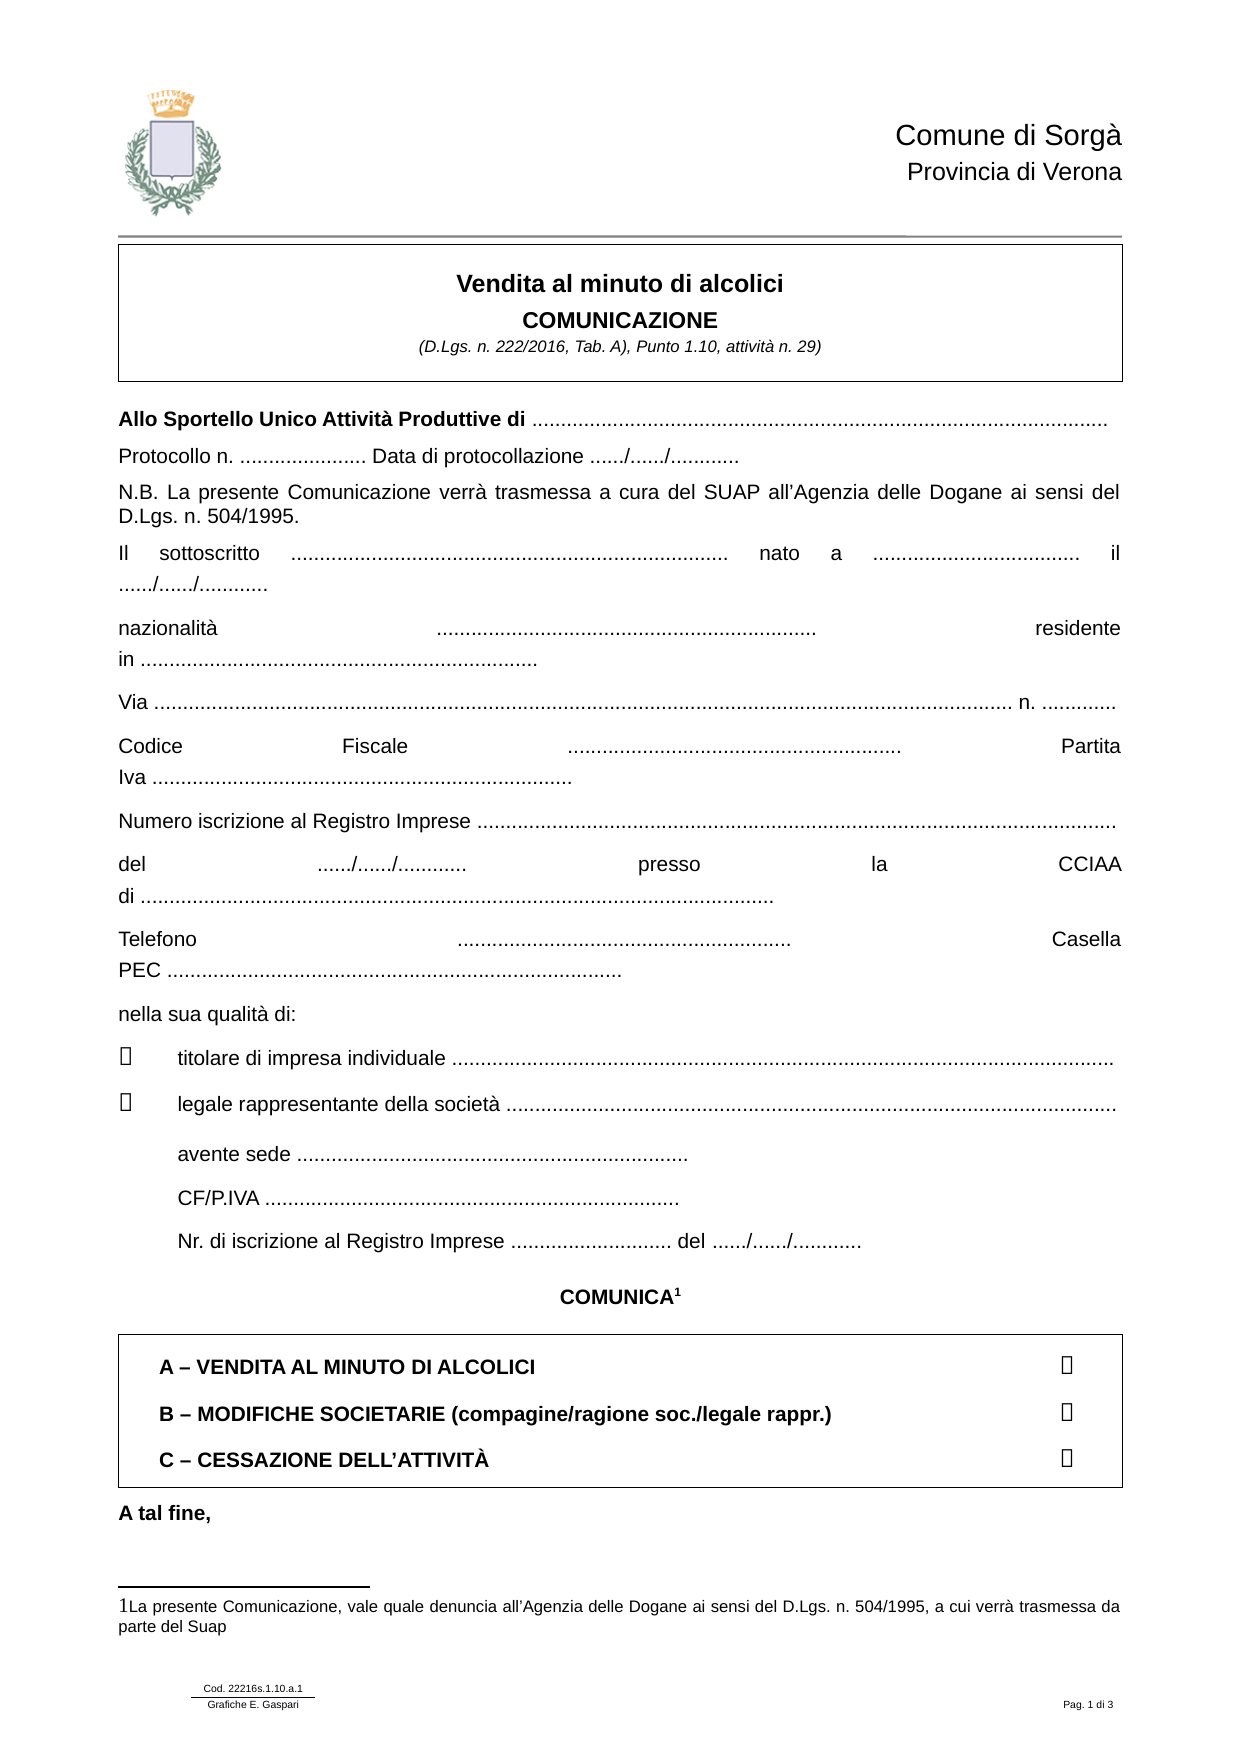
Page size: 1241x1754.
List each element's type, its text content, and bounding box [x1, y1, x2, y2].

text Protocollo n. ...................... Data di protocollazione ....../....../............ [118, 444, 1122, 468]
text del ....../....../............ presso la CCIAA di .............................................................................................................. [118, 852, 1122, 907]
table_header Vendita al minuto di alcolici COMUNICAZIONE (D.Lgs. n. 222/2016, Tab. A), Punto 1.10, attività n. 29) [119, 245, 1122, 381]
text  legale rappresentante della società .......................................................................................................... [118, 1085, 1122, 1119]
text  titolare di impresa individuale ................................................................................................................... [118, 1038, 1122, 1072]
text La presente Comunicazione, vale quale denuncia all’Agenzia delle Dogane ai sensi del D.Lgs. n. 504/1995, a cui verrà trasmessa da parte del Suap [118, 1593, 1122, 1636]
text Nr. di iscrizione al Registro Imprese ............................ del ....../....../............ [177, 1229, 1122, 1253]
table_header A – VENDITA AL MINUTO DI ALCOLICI  B – MODIFICHE SOCIETARIE (compagine/ragione soc./legale rappr.)  C – CESSAZIONE DELL’ATTIVITÀ  [119, 1335, 1122, 1487]
text nella sua qualità di: [118, 1002, 1122, 1026]
text N.B. La presente Comunicazione verrà trasmessa a cura del SUAP all’Agenzia delle Dogane ai sensi del D.Lgs. n. 504/1995. [118, 480, 1122, 528]
text Numero iscrizione al Registro Imprese ............................................................................................................... [118, 809, 1122, 833]
picture [122, 87, 224, 219]
text COMUNICA [118, 1285, 1122, 1309]
text avente sede .................................................................... [177, 1142, 1122, 1166]
text Codice Fiscale .......................................................... Partita Iva ......................................................................... [118, 734, 1122, 789]
text CF/P.IVA ........................................................................ [177, 1185, 1122, 1209]
text Via ..................................................................................................................................................... n. ............. [118, 690, 1122, 714]
text Allo Sportello Unico Attività Produttive di .................................................................................................... [118, 407, 1122, 431]
text Telefono .......................................................... Casella PEC ............................................................................... [118, 927, 1122, 982]
text A tal fine, [118, 1501, 1122, 1525]
text nazionalità .................................................................. residente in ..................................................................... [118, 615, 1122, 671]
text Comune di Sorgà [224, 118, 1122, 152]
text Il sottoscritto ............................................................................ nato a .................................... il ....../....../............ [118, 541, 1122, 596]
text Provincia di Verona [224, 157, 1122, 185]
